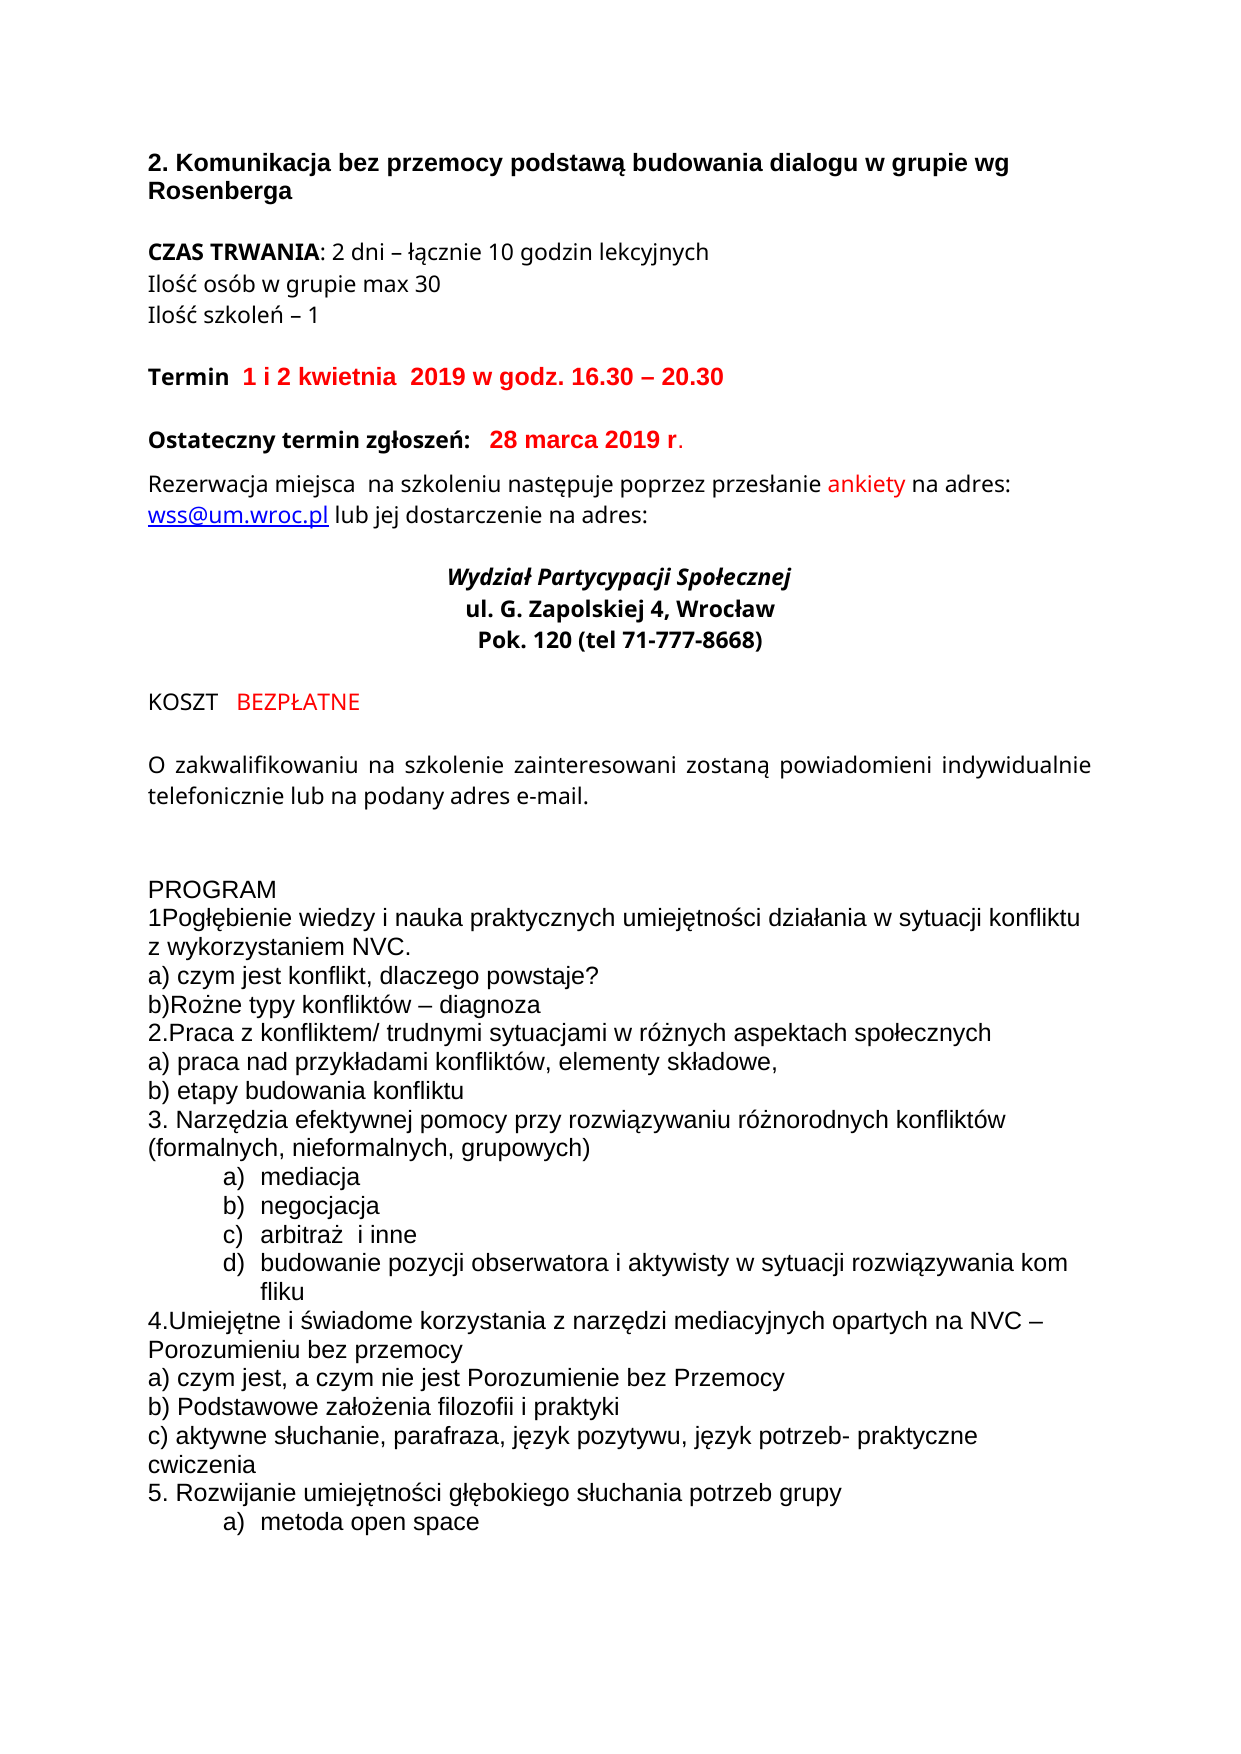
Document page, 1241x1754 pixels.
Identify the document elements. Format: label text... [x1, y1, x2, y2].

list metoda open space [223, 1507, 1093, 1536]
text Pok. 120 (tel 71-777-8668) [148, 624, 1093, 655]
text a) praca nad przykładami konfliktów, elementy składowe, [148, 1047, 1093, 1076]
subtitle Wydział Partycypacji Społecznej [148, 561, 1093, 593]
text b) Podstawowe założenia filozofii i praktyki [148, 1392, 1093, 1421]
text Termin 1 i 2 kwietnia 2019 w godz. 16.30 – 20.30 [148, 361, 1093, 393]
text PROGRAM [148, 874, 1093, 903]
text Ilość szkoleń – 1 [148, 299, 1093, 330]
list budowanie pozycji obserwatora i aktywisty w sytuacji rozwiązywania kom fliku [223, 1248, 1093, 1306]
text 3. Narzędzia efektywnej pomocy przy rozwiązywaniu różnorodnych konfliktów (formalnych, nieformalnych, grupowych) [148, 1104, 1093, 1162]
text Ostateczny termin zgłoszeń: 28 marca 2019 r. [148, 424, 1093, 455]
text b) etapy budowania konfliktu [148, 1076, 1093, 1104]
text 5. Rozwijanie umiejętności głębokiego słuchania potrzeb grupy [148, 1478, 1093, 1507]
list arbitraż i inne [223, 1219, 1093, 1248]
text 4.Umiejętne i świadome korzystania z narzędzi mediacyjnych opartych na NVC – Porozumieniu bez przemocy [148, 1306, 1093, 1363]
text O zakwalifikowaniu na szkolenie zainteresowani zostaną powiadomieni indywidualnie telefonicznie lub na podany adres e-mail. [148, 749, 1093, 811]
text CZAS TRWANIA: 2 dni – łącznie 10 godzin lekcyjnych [148, 236, 1093, 268]
text 1Pogłębienie wiedzy i nauka praktycznych umiejętności działania w sytuacji konfliktu z wykorzystaniem NVC. [148, 903, 1093, 961]
text KOSZT BEZPŁATNE [148, 686, 1093, 718]
text Ilość osób w grupie max 30 [148, 268, 1093, 299]
text Rezerwacja miejsca na szkoleniu następuje poprzez przesłanie ankiety na adres: wss@um.wroc.pl lub jej dostarczenie na adres: [148, 468, 1093, 530]
text 2. Komunikacja bez przemocy podstawą budowania dialogu w grupie wg Rosenberga [148, 148, 1093, 205]
text a) czym jest, a czym nie jest Porozumienie bez Przemocy [148, 1363, 1093, 1392]
text ul. G. Zapolskiej 4, Wrocław [148, 593, 1093, 624]
list negocjacja [223, 1191, 1093, 1219]
text a) czym jest konflikt, dlaczego powstaje? [148, 961, 1093, 989]
text c) aktywne słuchanie, parafraza, język pozytywu, język potrzeb- praktyczne cwiczenia [148, 1421, 1093, 1478]
text b)Rożne typy konfliktów – diagnoza 2.Praca z konfliktem/ trudnymi sytuacjami w różnych aspektach społecznych [148, 989, 1093, 1047]
list mediacja [223, 1162, 1093, 1191]
